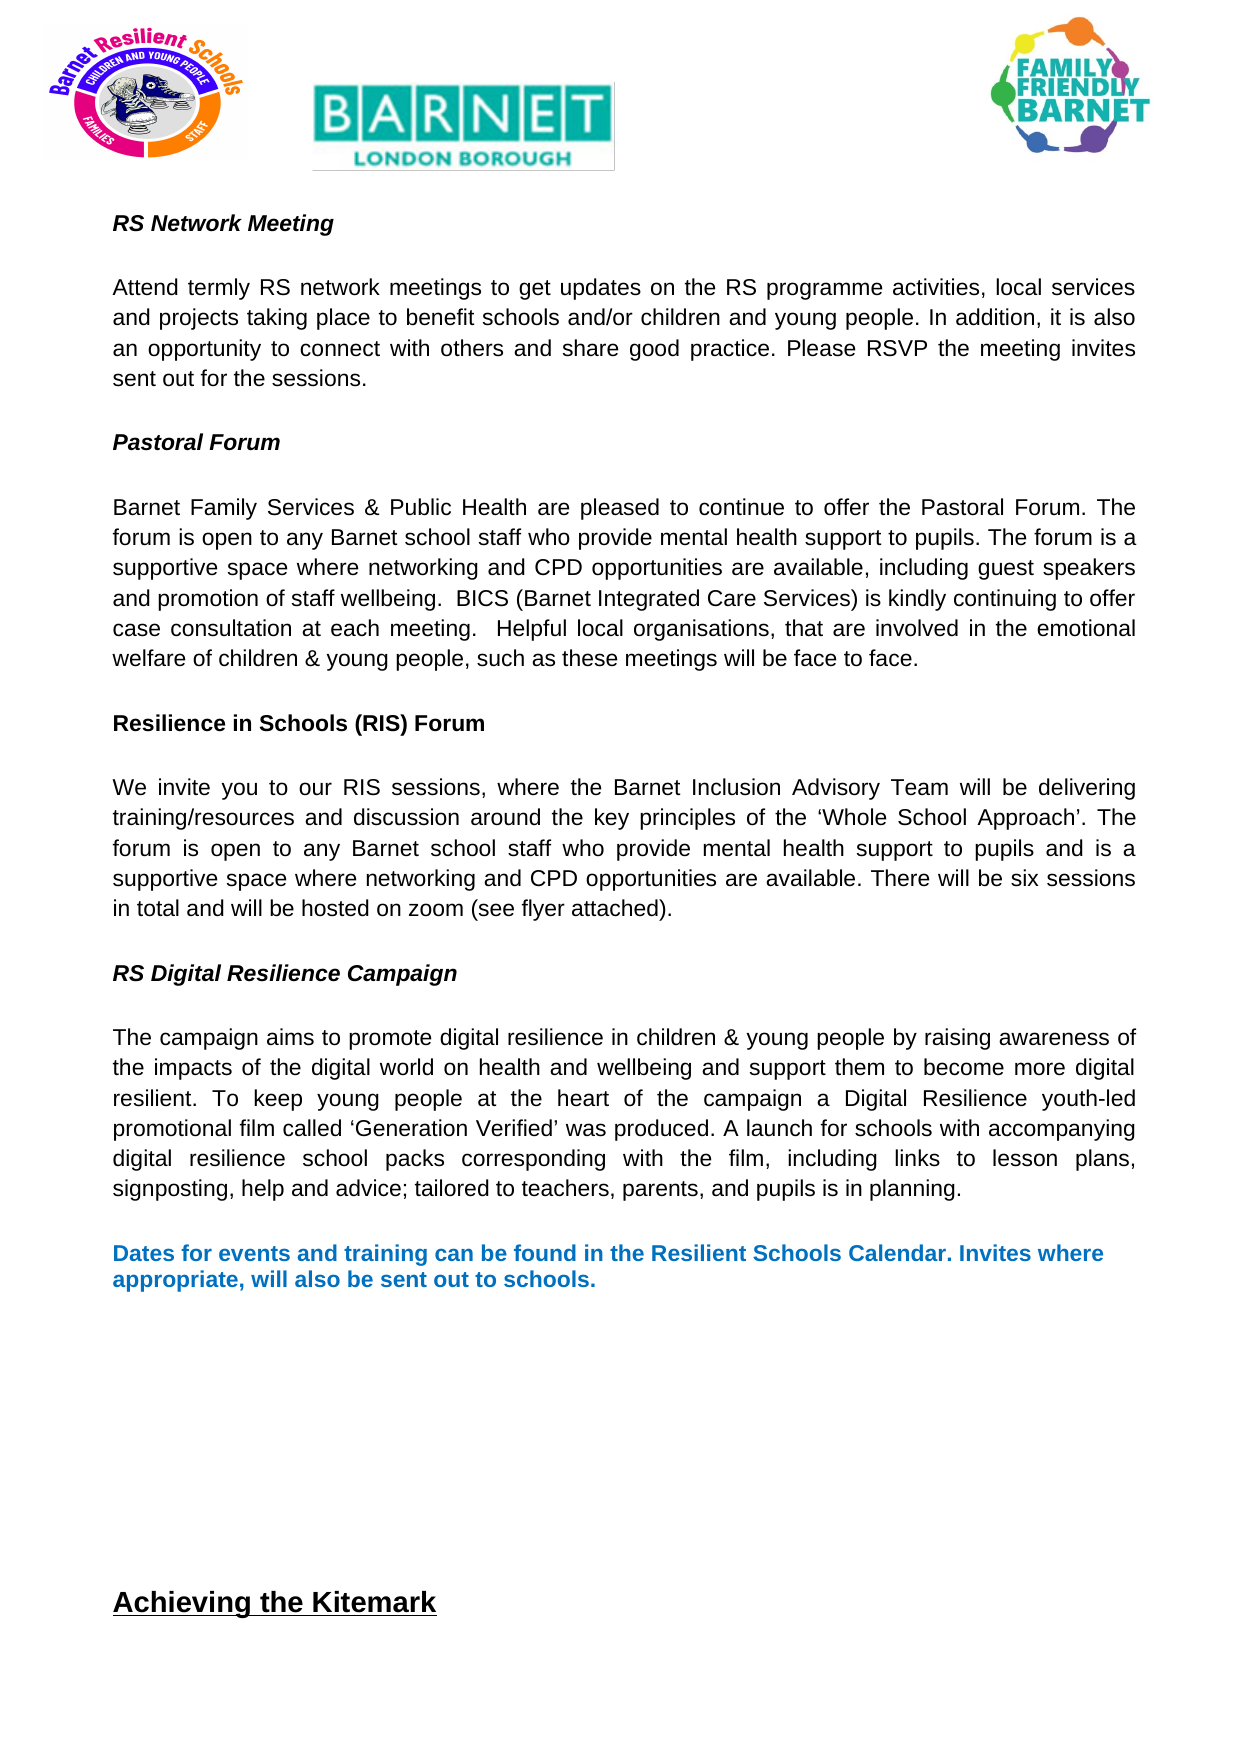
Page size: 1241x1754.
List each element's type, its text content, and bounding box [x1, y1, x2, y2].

text Dates for events and training can be found in the Resilient Schools Calendar. Invites where appropriate, will also be sent out to schools. [112, 1240, 1137, 1292]
text RS Digital Resilience Campaign [112, 959, 1137, 986]
text Pastoral Forum [112, 429, 1137, 456]
text Resilience in Schools (RIS) Forum [112, 709, 1137, 736]
text RS Network Meeting [112, 209, 1137, 236]
text Achieving the Kitemark [112, 1586, 1137, 1619]
text The campaign aims to promote digital resilience in children & young people by raising awareness of the impacts of the digital world on health and wellbeing and support them to become more digital resilient. To keep young people at the heart of the campaign a Digital Resilience youth-led promotional film called ‘Generation Verified’ was produced. A launch for schools with accompanying digital resilience school packs corresponding with the film, including links to lesson plans, signposting, help and advice; tailored to teachers, parents, and pupils is in planning. [112, 1024, 1137, 1202]
text Attend termly RS network meetings to get updates on the RS programme activities, local services and projects taking place to benefit schools and/or children and young people. In addition, it is also an opportunity to connect with others and share good practice. Please RSVP the meeting invites sent out for the sessions. [112, 274, 1137, 391]
text We invite you to our RIS sessions, where the Barnet Inclusion Advisory Team will be delivering training/resources and discussion around the key principles of the ‘Whole School Approach’. The forum is open to any Barnet school staff who provide mental health support to pupils and is a supportive space where networking and CPD opportunities are available. There will be six sessions in total and will be hosted on zoom (see flyer attached). [112, 774, 1137, 921]
text Barnet Family Services & Public Health are pleased to continue to offer the Pastoral Forum. The forum is open to any Barnet school staff who provide mental health support to pupils. The forum is a supportive space where networking and CPD opportunities are available, including guest speakers and promotion of staff wellbeing. BICS (Barnet Integrated Care Services) is kindly continuing to offer case consultation at each meeting. Helpful local organisations, that are involved in the emotional welfare of children & young people, such as these meetings will be face to face. [112, 494, 1137, 671]
